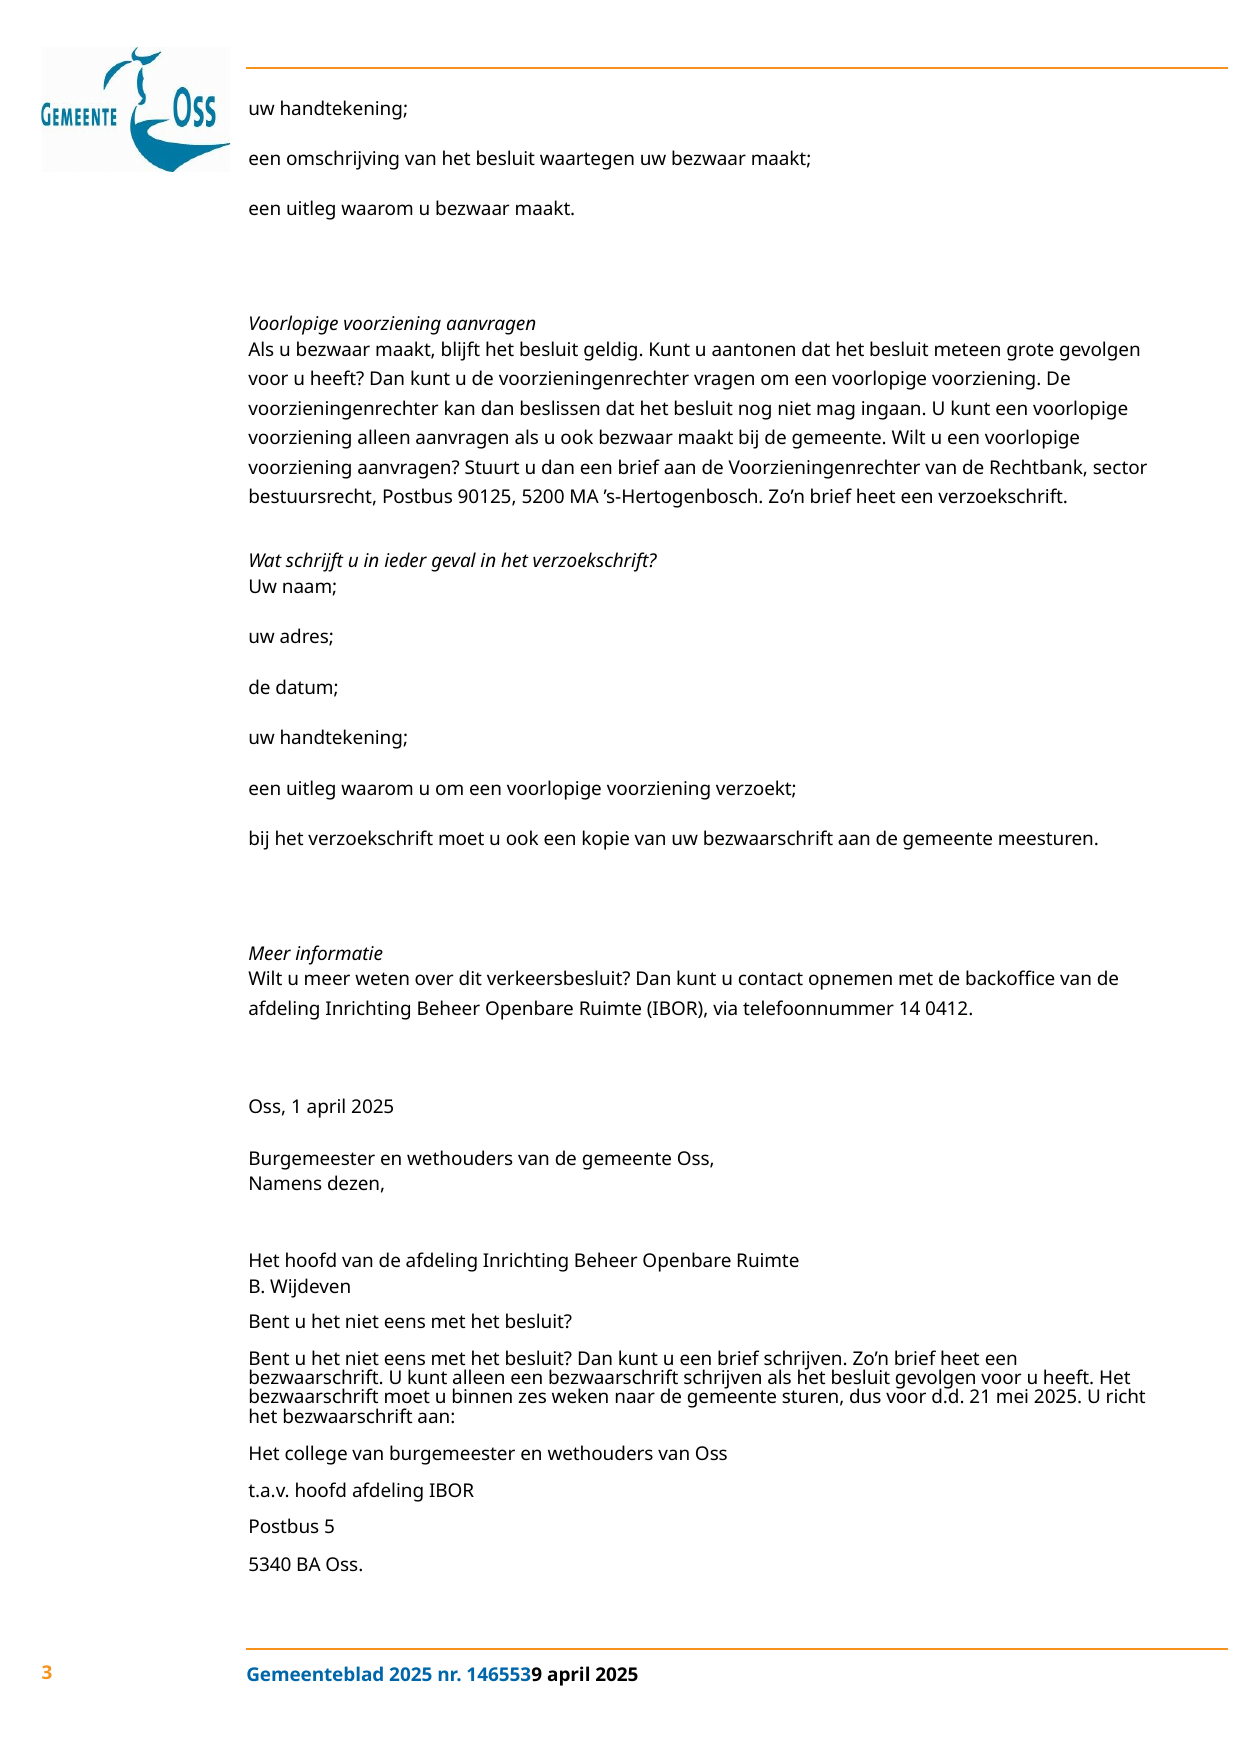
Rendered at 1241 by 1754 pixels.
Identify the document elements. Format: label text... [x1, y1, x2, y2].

text een uitleg waarom u bezwaar maakt. [248, 196, 1152, 221]
text Wat schrijft u in ieder geval in het verzoekschrift? [248, 548, 1152, 573]
text Meer informatie [248, 940, 1152, 966]
text Oss, 1 april 2025 [248, 1093, 1152, 1119]
text Het college van burgemeester en wethouders van Oss [248, 1444, 1152, 1464]
text bij het verzoekschrift moet u ook een kopie van uw bezwaarschrift aan de gemeente meesturen. [248, 825, 1152, 851]
text een uitleg waarom u om een voorlopige voorziening verzoekt; [248, 775, 1152, 801]
text Postbus 5 [248, 1518, 1152, 1538]
text een omschrijving van het besluit waartegen uw bezwaar maakt; [248, 145, 1152, 171]
text de datum; [248, 674, 1152, 700]
text Wilt u meer weten over dit verkeersbesluit? Dan kunt u contact opnemen met de backoffice van de afdeling Inrichting Beheer Openbare Ruimte (IBOR), via telefoonnummer 14 0412. [248, 966, 1152, 1021]
text Bent u het niet eens met het besluit? [248, 1313, 1152, 1332]
text uw handtekening; [248, 95, 1152, 121]
text Het hoofd van de afdeling Inrichting Beheer Openbare Ruimte [248, 1248, 1152, 1273]
text t.a.v. hoofd afdeling IBOR [248, 1482, 1152, 1501]
text Namens dezen, [248, 1171, 1152, 1196]
text Voorlopige voorziening aanvragen [248, 310, 1152, 336]
picture [41, 47, 231, 172]
text uw adres; [248, 624, 1152, 649]
text Bent u het niet eens met het besluit? Dan kunt u een brief schrijven. Zo’n brief heet een bezwaarschrift. U kunt alleen een bezwaarschrift schrijven als het besluit gevolgen voor u heeft. Het bezwaarschrift moet u binnen zes weken naar de gemeente sturen, dus voor d.d. 21 mei 2025. U richt het bezwaarschrift aan: [248, 1350, 1152, 1427]
text Als u bezwaar maakt, blijft het besluit geldig. Kunt u aantonen dat het besluit meteen grote gevolgen voor u heeft? Dan kunt u de voorzieningenrechter vragen om een voorlopige voorziening. De voorzieningenrechter kan dan beslissen dat het besluit nog niet mag ingaan. U kunt een voorlopige voorziening alleen aanvragen als u ook bezwaar maakt bij de gemeente. Wilt u een voorlopige voorziening aanvragen? Stuurt u dan een brief aan de Voorzieningenrechter van de Rechtbank, sector bestuursrecht, Postbus 90125, 5200 MA ’s-Hertogenbosch. Zo’n brief heet een verzoekschrift. [248, 336, 1152, 509]
text 5340 BA Oss. [248, 1556, 1152, 1575]
text B. Wijdeven [248, 1273, 1152, 1299]
text Burgemeester en wethouders van de gemeente Oss, [248, 1145, 1152, 1171]
text Uw naam; [248, 573, 1152, 599]
text uw handtekening; [248, 724, 1152, 750]
